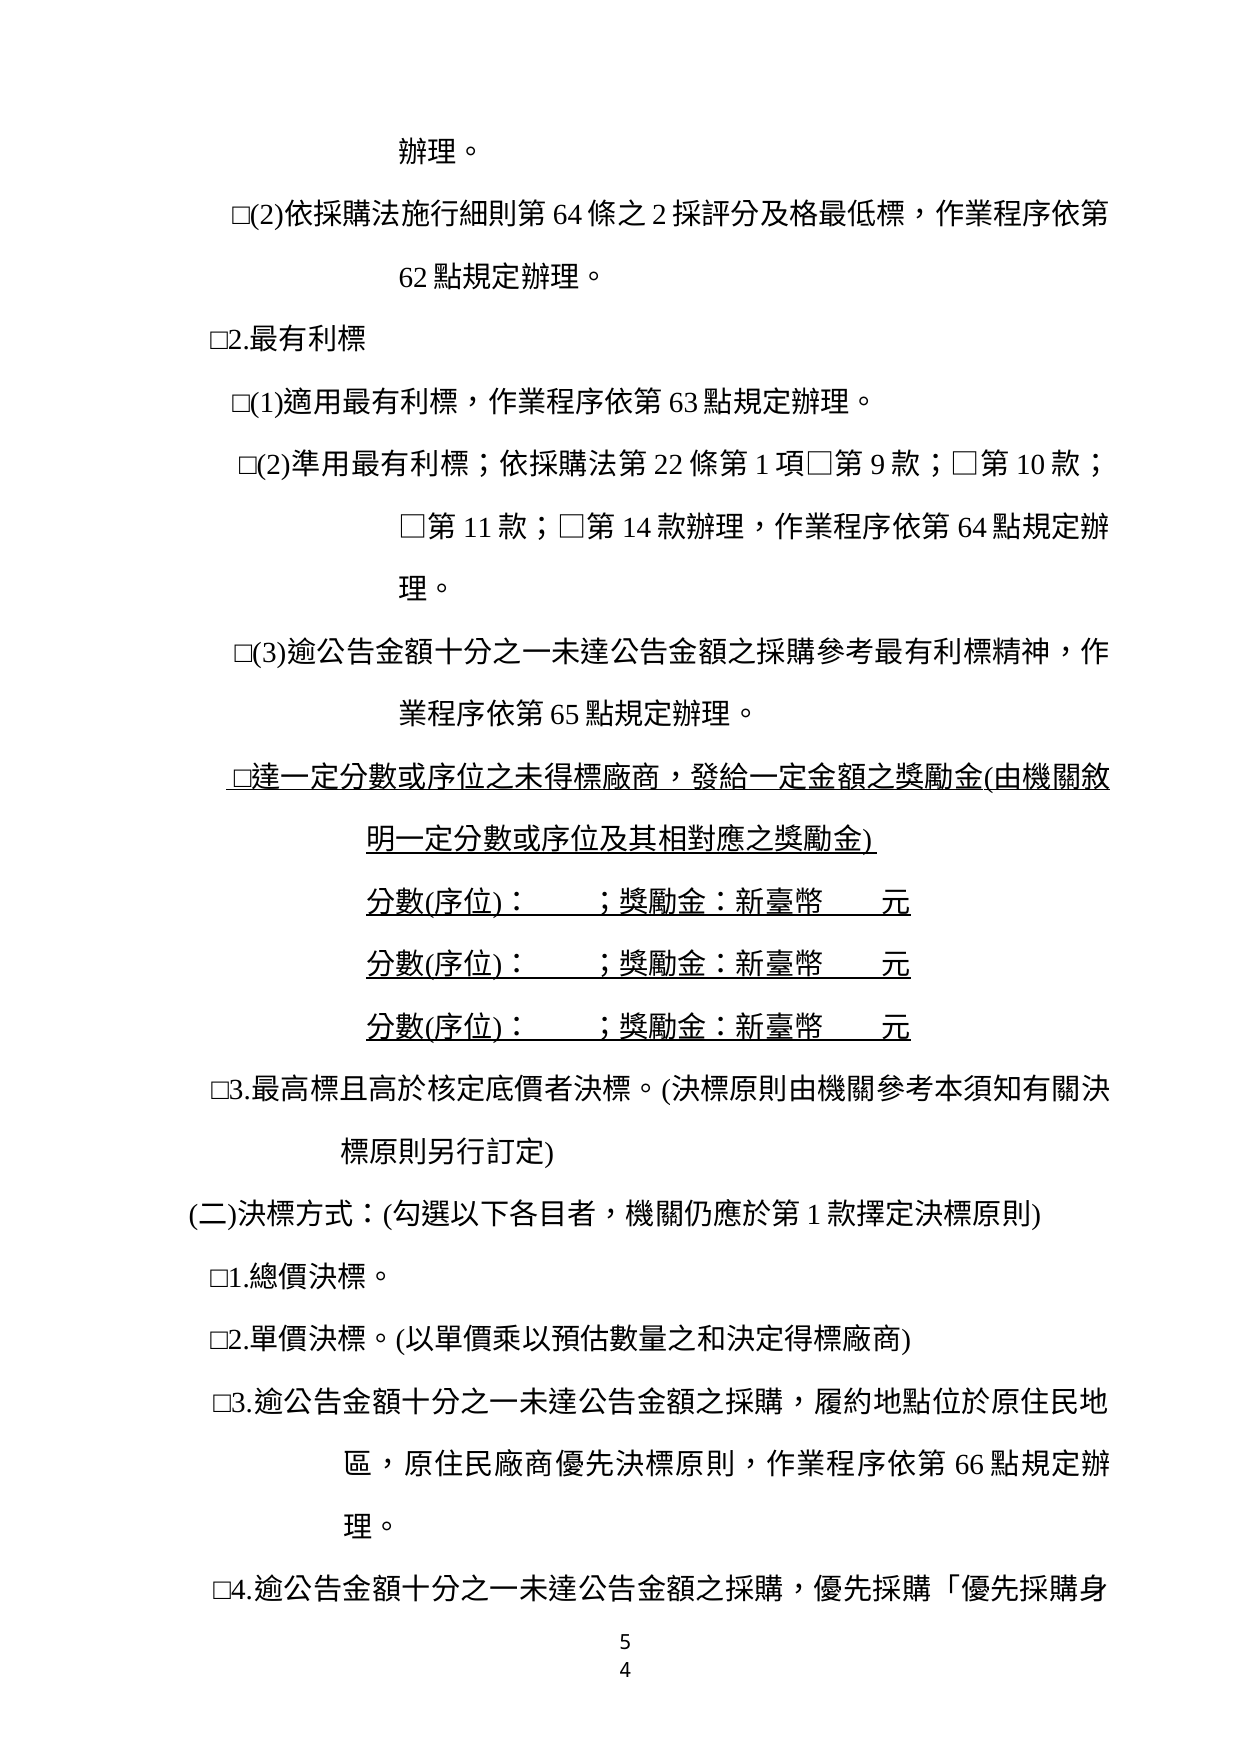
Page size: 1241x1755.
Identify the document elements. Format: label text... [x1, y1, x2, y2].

text (二)決標方式：(勾選以下各目者，機關仍應於第1款擇定決標原則) [130, 1170, 1110, 1233]
text 辦理。 [130, 108, 1110, 170]
text □2.單價決標。(以單價乘以預估數量之和決定得標廠商) [130, 1295, 1110, 1358]
text □(2)準用最有利標；依採購法第22條第1項□第9款；□第10款；□第11款；□第14款辦理，作業程序依第64點規定辦理。 [130, 420, 1110, 608]
text □1.總價決標。 [130, 1233, 1110, 1295]
text 分數(序位)： ；獎勵金：新臺幣 元 [366, 858, 1110, 920]
text □達一定分數或序位之未得標廠商，發給一定金額之獎勵金(由機關敘明一定分數或序位及其相對應之獎勵金) [130, 733, 1110, 858]
text □(2)依採購法施行細則第64條之2採評分及格最低標，作業程序依第62點規定辦理。 [130, 170, 1110, 295]
text □(1)適用最有利標，作業程序依第63點規定辦理。 [130, 358, 1110, 420]
text 分數(序位)： ；獎勵金：新臺幣 元 [366, 983, 1110, 1045]
text □(3)逾公告金額十分之一未達公告金額之採購參考最有利標精神，作業程序依第65點規定辦理。 [130, 608, 1110, 733]
text □3.逾公告金額十分之一未達公告金額之採購，履約地點位於原住民地區，原住民廠商優先決標原則，作業程序依第66點規定辦理。 [130, 1358, 1110, 1545]
text □4.逾公告金額十分之一未達公告金額之採購，優先採購「優先採購身 [130, 1545, 1110, 1608]
text □2.最有利標 [130, 295, 1110, 358]
text □3.最高標且高於核定底價者決標。(決標原則由機關參考本須知有關決標原則另行訂定) [130, 1045, 1110, 1170]
text 分數(序位)： ；獎勵金：新臺幣 元 [366, 920, 1110, 983]
